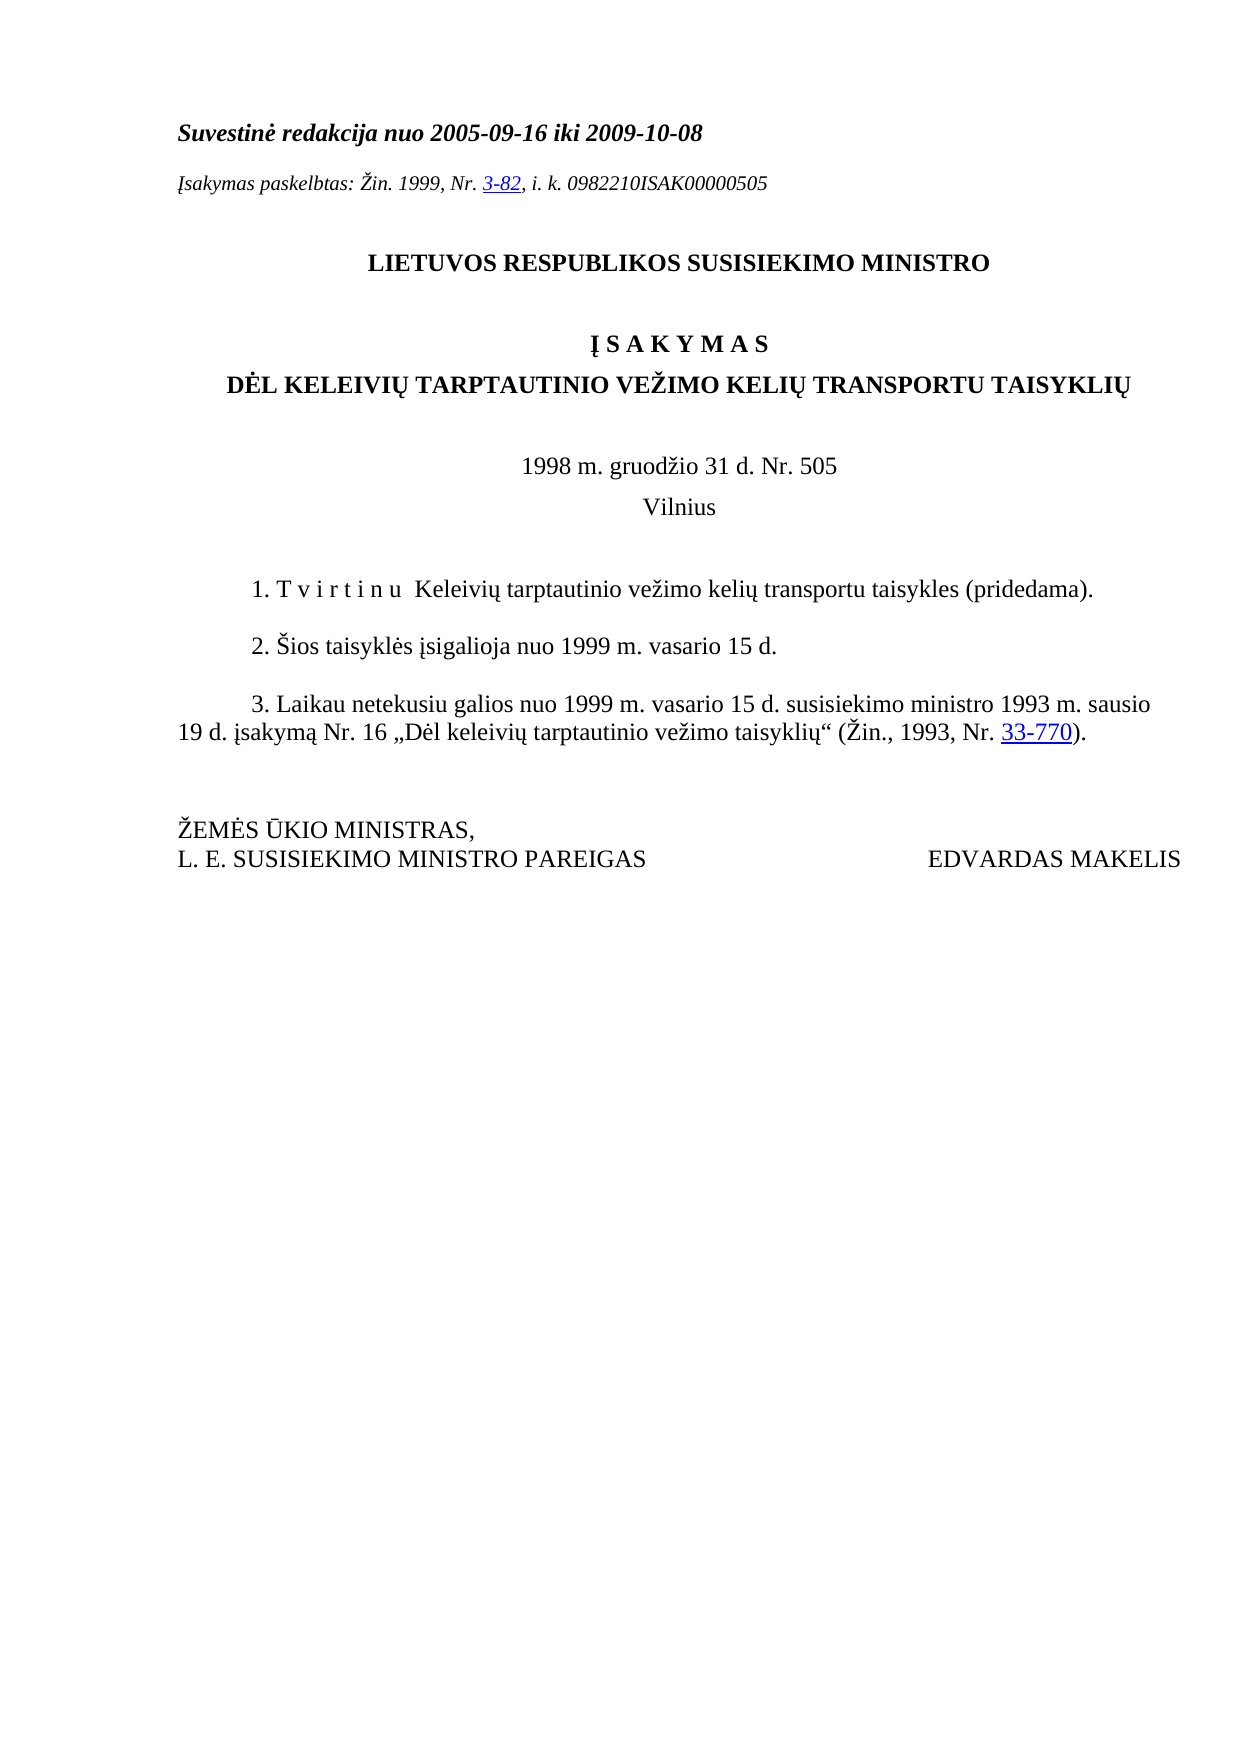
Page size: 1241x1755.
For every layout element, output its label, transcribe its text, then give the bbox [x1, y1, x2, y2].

text 1. Tvirtinu Keleivių tarptautinio vežimo kelių transportu taisykles (pridedama). [177, 574, 1181, 602]
text Suvestinė redakcija nuo 2005-09-16 iki 2009-10-08 [177, 118, 1181, 147]
text ŽEMĖS ŪKIO MINISTRAS, [177, 816, 1181, 844]
text 1998 m. gruodžio 31 d. Nr. 505 [177, 451, 1181, 480]
text Vilnius [177, 492, 1181, 521]
text Įsakymas paskelbtas: Žin. 1999, Nr. 3-82, i. k. 0982210ISAK00000505 [177, 171, 1181, 195]
text Į S A K Y M A S [177, 329, 1181, 358]
text DĖL KELEIVIŲ TARPTAUTINIO VEŽIMO KELIŲ TRANSPORTU TAISYKLIŲ [177, 370, 1181, 399]
text LIETUVOS RESPUBLIKOS SUSISIEKIMO MINISTRO [177, 248, 1181, 277]
text 2. Šios taisyklės įsigalioja nuo 1999 m. vasario 15 d. [177, 631, 1181, 660]
text 3. Laikau netekusiu galios nuo 1999 m. vasario 15 d. susisiekimo ministro 1993 m. sausio 19 d. įsakymą Nr. 16 „Dėl keleivių tarptautinio vežimo taisyklių“ (Žin., 1993, Nr. 33-770). [177, 689, 1181, 746]
text L. E. SUSISIEKIMO MINISTRO PAREIGAS EDVARDAS MAKELIS [177, 844, 1181, 873]
